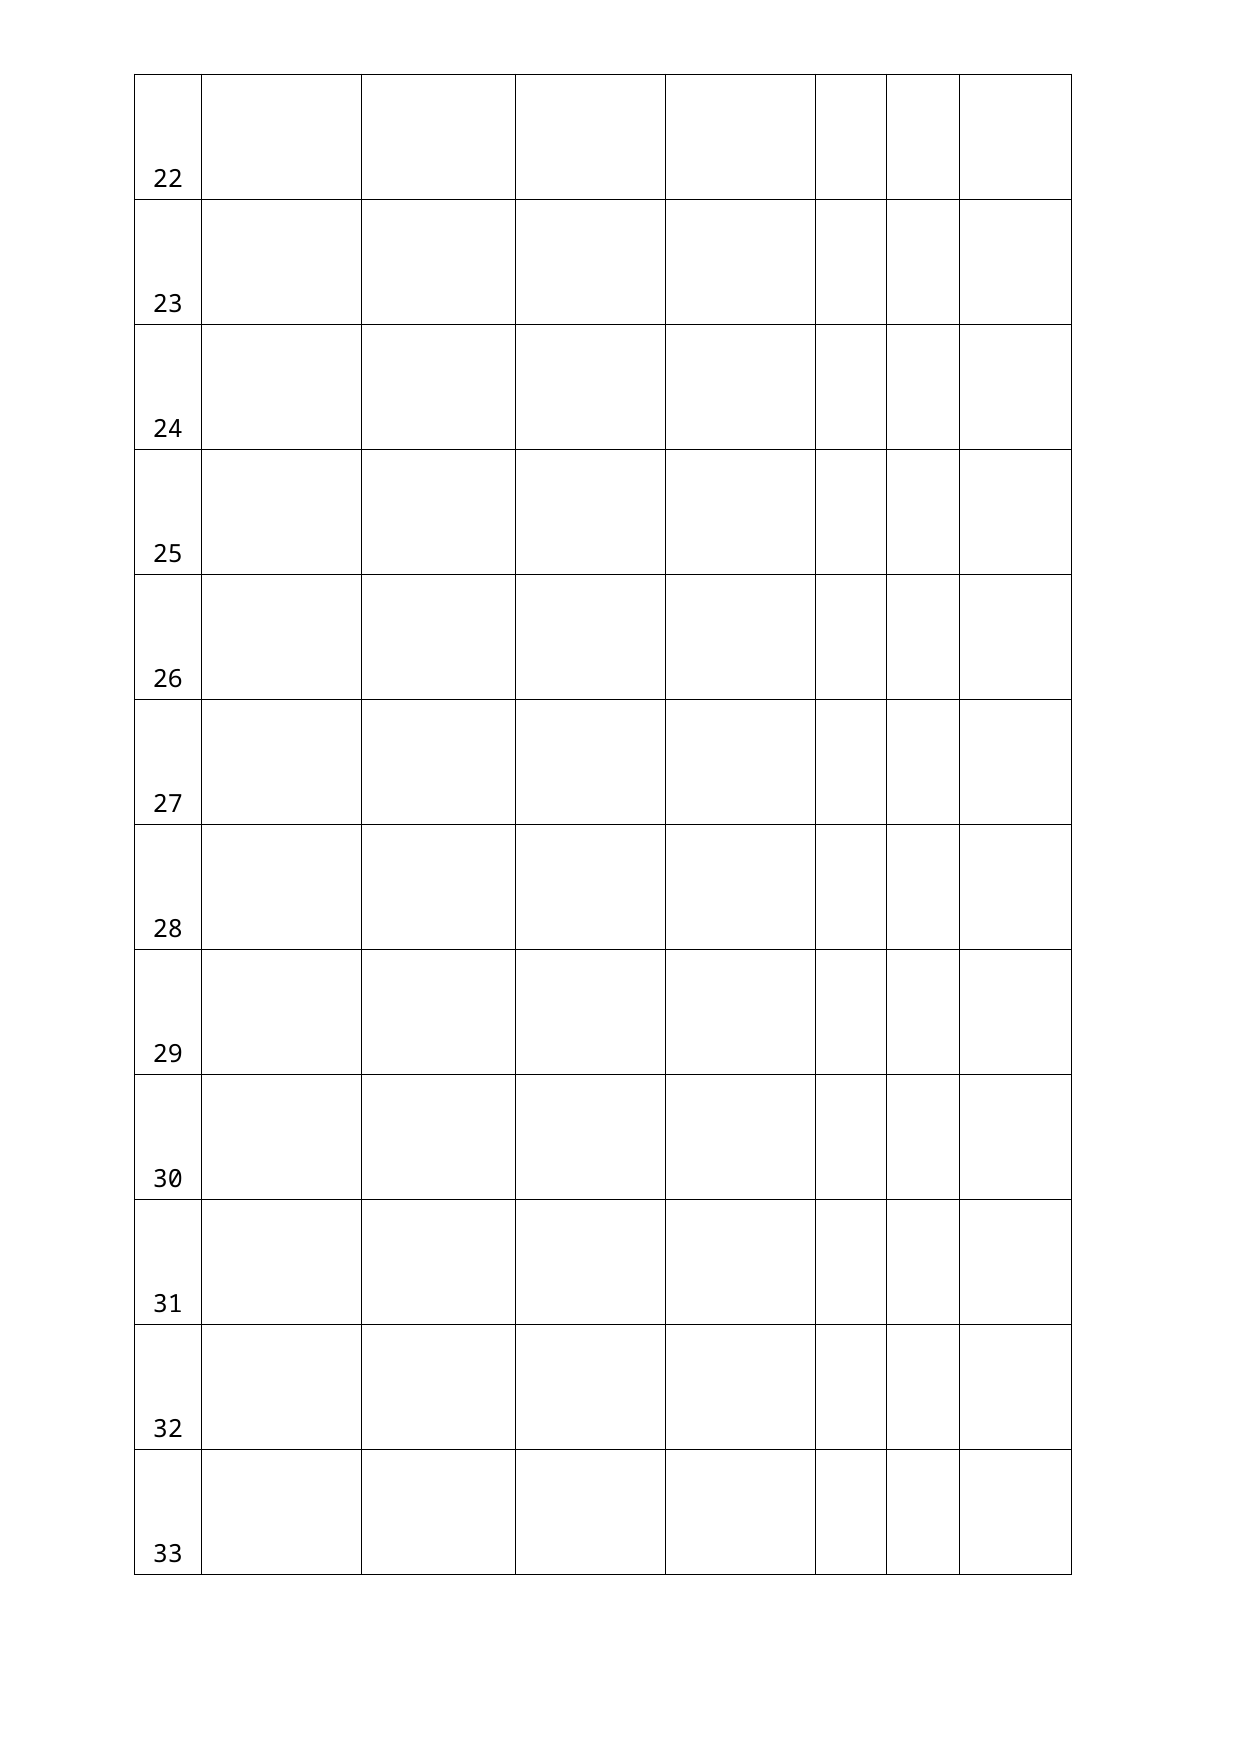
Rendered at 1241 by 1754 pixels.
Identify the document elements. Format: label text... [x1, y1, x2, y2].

table_cell [362, 825, 515, 948]
table_cell [202, 825, 361, 948]
table_cell [202, 1325, 361, 1448]
table_cell [666, 950, 815, 1073]
table_cell [666, 75, 815, 198]
table_cell [816, 575, 886, 698]
table_cell [516, 1075, 665, 1198]
table_cell [666, 1200, 815, 1323]
table_cell [816, 1450, 886, 1573]
table_cell [960, 450, 1071, 573]
table_cell [887, 950, 959, 1073]
table_cell [362, 1075, 515, 1198]
table_cell [816, 700, 886, 823]
table_cell [362, 1200, 515, 1323]
table_cell [816, 825, 886, 948]
table_cell [202, 325, 361, 448]
table_cell [960, 75, 1071, 198]
table_cell [516, 325, 665, 448]
table_cell [887, 700, 959, 823]
table_cell 25 [135, 450, 201, 573]
table_cell [887, 75, 959, 198]
table_cell [516, 700, 665, 823]
table_cell 22 [135, 75, 201, 198]
table_cell [887, 1075, 959, 1198]
table_cell [960, 1450, 1071, 1573]
table_cell [887, 1200, 959, 1323]
table_cell [887, 200, 959, 323]
table_cell 30 [135, 1075, 201, 1198]
table_cell [816, 950, 886, 1073]
table_cell [887, 1325, 959, 1448]
table_cell [666, 200, 815, 323]
table_cell 24 [135, 325, 201, 448]
table_cell [960, 1075, 1071, 1198]
table_cell [816, 75, 886, 198]
table_cell [666, 1075, 815, 1198]
table_cell [516, 200, 665, 323]
table_cell [666, 700, 815, 823]
table_cell [202, 200, 361, 323]
table_cell [960, 325, 1071, 448]
table_cell [516, 75, 665, 198]
table_cell [202, 1075, 361, 1198]
table_cell [362, 950, 515, 1073]
table_cell [202, 575, 361, 698]
table_cell [362, 450, 515, 573]
table_cell [666, 575, 815, 698]
table_cell [362, 1450, 515, 1573]
table_cell [666, 325, 815, 448]
table_cell 27 [135, 700, 201, 823]
table_cell [816, 1325, 886, 1448]
table_cell [960, 825, 1071, 948]
table_cell [816, 1200, 886, 1323]
table_cell [666, 450, 815, 573]
table_cell [362, 325, 515, 448]
table_cell [362, 700, 515, 823]
table_cell 23 [135, 200, 201, 323]
table_cell [516, 1450, 665, 1573]
table_cell [202, 450, 361, 573]
table_cell [960, 700, 1071, 823]
table_cell 26 [135, 575, 201, 698]
table_cell [887, 1450, 959, 1573]
table_cell 31 [135, 1200, 201, 1323]
table_cell [960, 1200, 1071, 1323]
table_cell [202, 700, 361, 823]
table_cell [666, 1450, 815, 1573]
table_cell [887, 325, 959, 448]
table_cell [202, 1450, 361, 1573]
table_cell [516, 1200, 665, 1323]
table_cell [516, 1325, 665, 1448]
table_cell [362, 1325, 515, 1448]
table_cell [202, 1200, 361, 1323]
table_cell [202, 950, 361, 1073]
table_cell [516, 825, 665, 948]
table_cell 33 [135, 1450, 201, 1573]
table_cell [666, 825, 815, 948]
table_cell [816, 325, 886, 448]
table_cell [887, 450, 959, 573]
table_cell [960, 575, 1071, 698]
table_cell 32 [135, 1325, 201, 1448]
table_cell [202, 75, 361, 198]
table_cell [960, 1325, 1071, 1448]
table_cell [516, 450, 665, 573]
table_cell [516, 575, 665, 698]
table_cell [960, 200, 1071, 323]
table_cell [362, 575, 515, 698]
table_cell [887, 825, 959, 948]
table_cell [666, 1325, 815, 1448]
table_cell [362, 200, 515, 323]
table_cell [816, 200, 886, 323]
table_cell [816, 1075, 886, 1198]
table_cell 28 [135, 825, 201, 948]
table_cell [816, 450, 886, 573]
table_cell [887, 575, 959, 698]
table_cell 29 [135, 950, 201, 1073]
table_cell [362, 75, 515, 198]
table_cell [960, 950, 1071, 1073]
table_cell [516, 950, 665, 1073]
